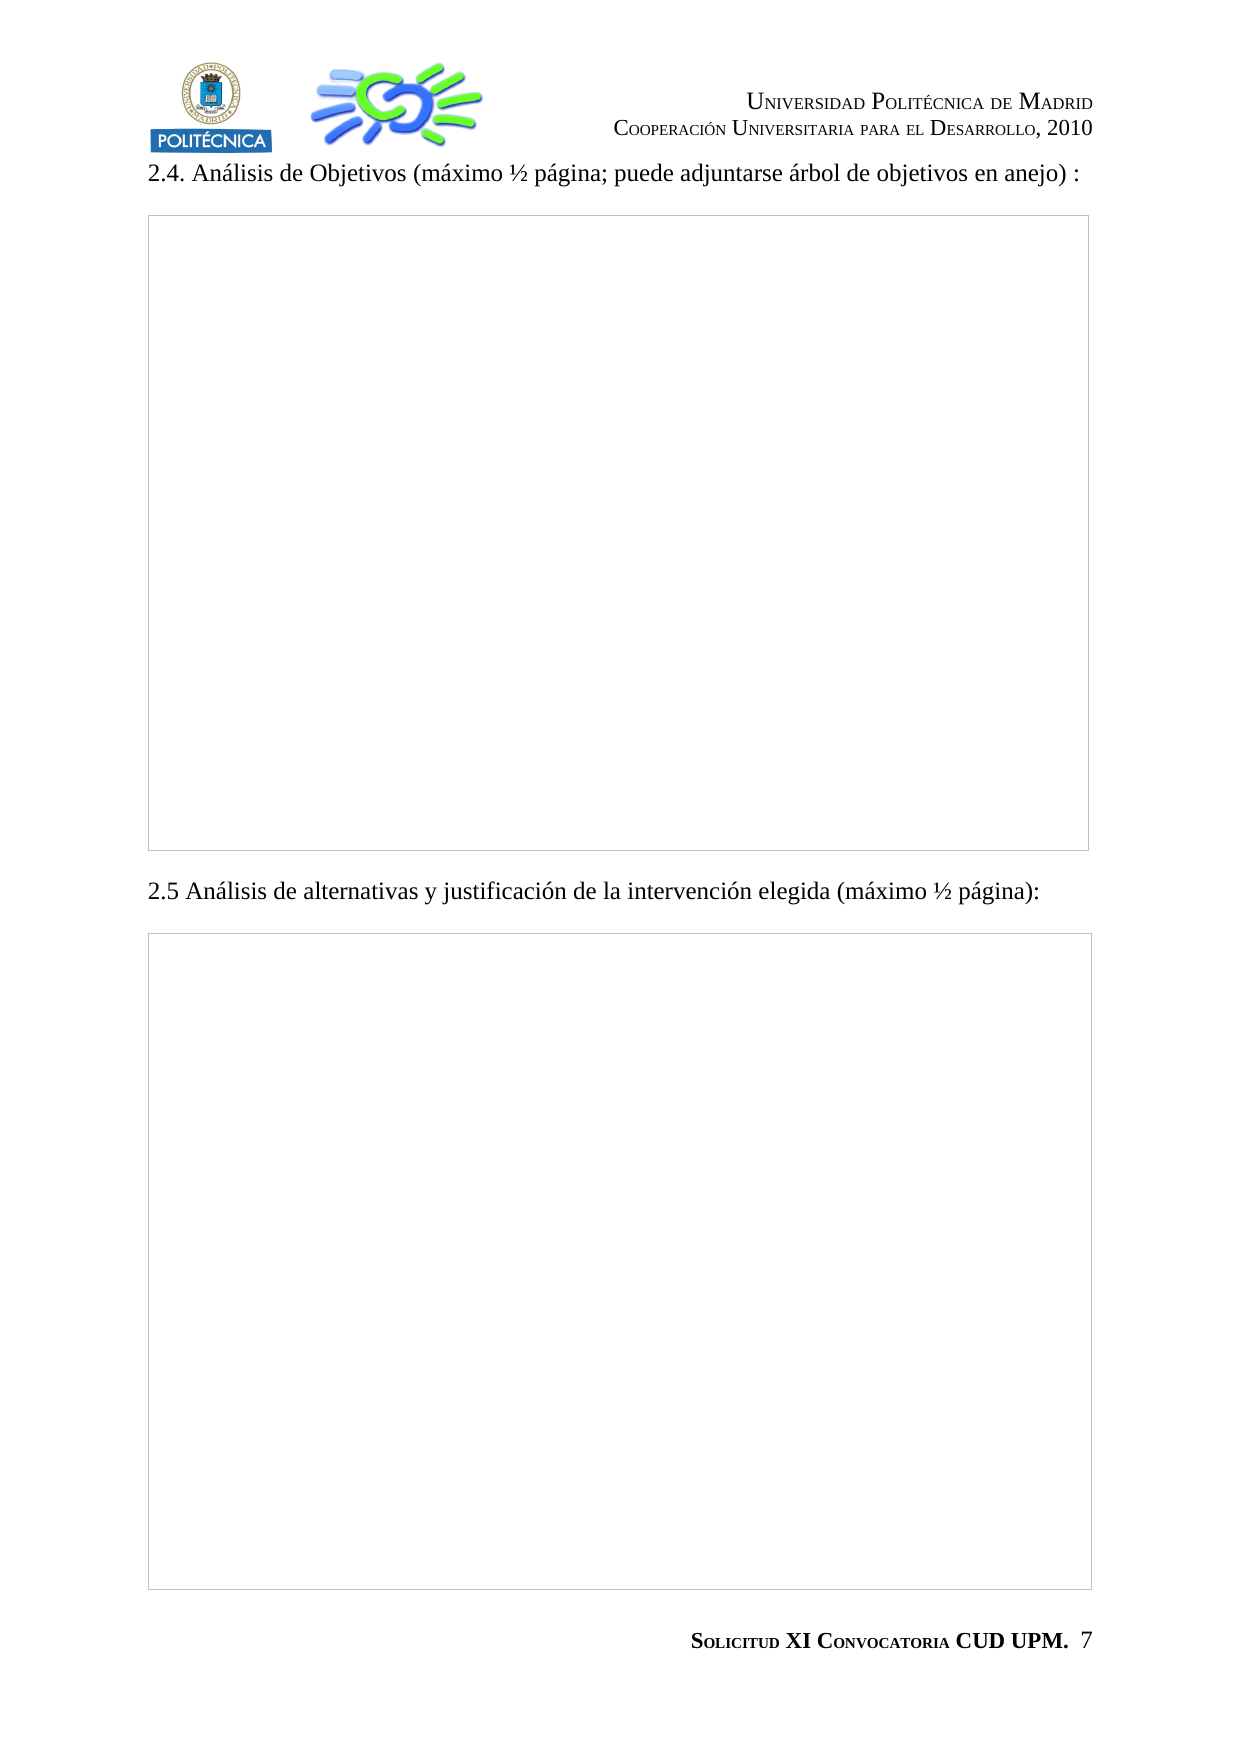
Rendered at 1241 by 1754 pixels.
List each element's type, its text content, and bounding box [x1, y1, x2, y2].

text 2.4. Análisis de Objetivos (máximo ½ página; puede adjuntarse árbol de objetivos en anejo) : [148, 159, 1093, 187]
text 2.5 Análisis de alternativas y justificación de la intervención elegida (máximo ½ página): [148, 877, 1093, 905]
picture [308, 57, 484, 149]
picture [146, 57, 276, 158]
